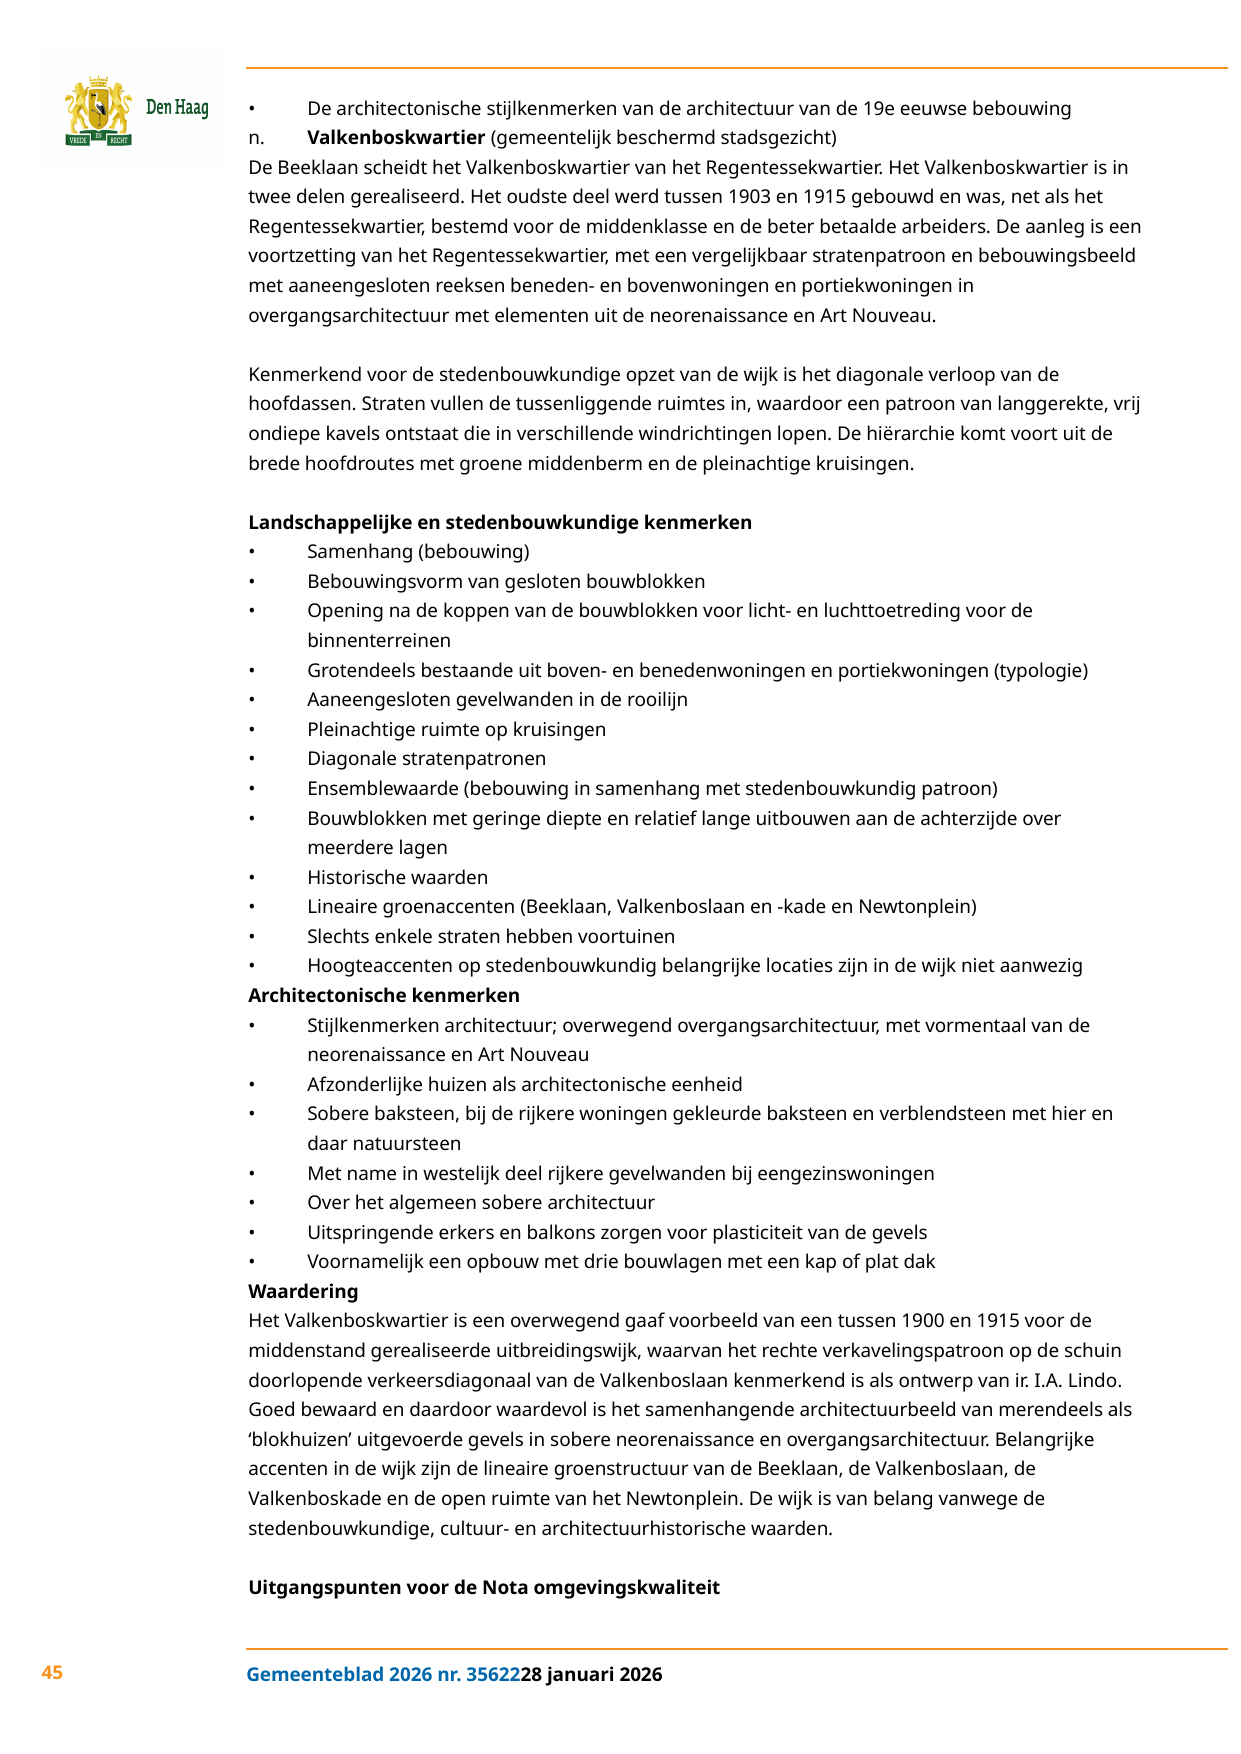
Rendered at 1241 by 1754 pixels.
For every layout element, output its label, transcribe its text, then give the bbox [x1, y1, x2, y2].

list Bebouwingsvorm van gesloten bouwblokken [248, 568, 1152, 594]
list Diagonale stratenpatronen [248, 746, 1152, 771]
list Opening na de koppen van de bouwblokken voor licht- en luchttoetreding voor de binnenterreinen [248, 598, 1152, 653]
text Kenmerkend voor de stedenbouwkundige opzet van de wijk is het diagonale verloop van de hoofdassen. Straten vullen de tussenliggende ruimtes in, waardoor een patroon van langgerekte, vrij ondiepe kavels ontstaat die in verschillende windrichtingen lopen. De hiërarchie komt voort uit de brede hoofdroutes met groene middenberm en de pleinachtige kruisingen. [248, 361, 1152, 476]
list Voornamelijk een opbouw met drie bouwlagen met een kap of plat dak [248, 1248, 1152, 1274]
list Met name in westelijk deel rijkere gevelwanden bij eengezinswoningen [248, 1160, 1152, 1186]
list Historische waarden [248, 864, 1152, 890]
list Uitspringende erkers en balkons zorgen voor plasticiteit van de gevels [248, 1219, 1152, 1245]
list Over het algemeen sobere architectuur [248, 1189, 1152, 1215]
list Stijlkenmerken architectuur; overwegend overgangsarchitectuur, met vormentaal van de neorenaissance en Art Nouveau [248, 1012, 1152, 1067]
picture [41, 47, 231, 172]
text De Beeklaan scheidt het Valkenboskwartier van het Regentessekwartier. Het Valkenboskwartier is in twee delen gerealiseerd. Het oudste deel werd tussen 1903 en 1915 gebouwd en was, net als het Regentessekwartier, bestemd voor de middenklasse en de beter betaalde arbeiders. De aanleg is een voortzetting van het Regentessekwartier, met een vergelijkbaar stratenpatroon en bebouwingsbeeld met aaneengesloten reeksen beneden- en bovenwoningen en portiekwoningen in overgangsarchitectuur met elementen uit de neorenaissance en Art Nouveau. [248, 154, 1152, 328]
list Lineaire groenaccenten (Beeklaan, Valkenboslaan en -kade en Newtonplein) [248, 893, 1152, 919]
list Pleinachtige ruimte op kruisingen [248, 716, 1152, 742]
list Afzonderlijke huizen als architectonische eenheid [248, 1071, 1152, 1097]
text Landschappelijke en stedenbouwkundige kenmerken [248, 509, 1152, 535]
list Ensemblewaarde (bebouwing in samenhang met stedenbouwkundig patroon) [248, 775, 1152, 801]
list Bouwblokken met geringe diepte en relatief lange uitbouwen aan de achterzijde over meerdere lagen [248, 805, 1152, 860]
list Slechts enkele straten hebben voortuinen [248, 923, 1152, 949]
list Sobere baksteen, bij de rijkere woningen gekleurde baksteen en verblendsteen met hier en daar natuursteen [248, 1101, 1152, 1156]
list Aaneengesloten gevelwanden in de rooilijn [248, 686, 1152, 712]
list Hoogteaccenten op stedenbouwkundig belangrijke locaties zijn in de wijk niet aanwezig [248, 953, 1152, 978]
list Grotendeels bestaande uit boven- en benedenwoningen en portiekwoningen (typologie) [248, 657, 1152, 683]
list Valkenboskwartier (gemeentelijk beschermd stadsgezicht) [248, 124, 1152, 150]
text Uitgangspunten voor de Nota omgevingskwaliteit [248, 1574, 1152, 1600]
text Architectonische kenmerken [248, 982, 1152, 1008]
list De architectonische stijlkenmerken van de architectuur van de 19e eeuwse bebouwing [248, 95, 1152, 121]
text Het Valkenboskwartier is een overwegend gaaf voorbeeld van een tussen 1900 en 1915 voor de middenstand gerealiseerde uitbreidingswijk, waarvan het rechte verkavelingspatroon op de schuin doorlopende verkeersdiagonaal van de Valkenboslaan kenmerkend is als ontwerp van ir. I.A. Lindo. Goed bewaard en daardoor waardevol is het samenhangende architectuurbeeld van merendeels als ‘blokhuizen’ uitgevoerde gevels in sobere neorenaissance en overgangsarchitectuur. Belangrijke accenten in de wijk zijn de lineaire groenstructuur van de Beeklaan, de Valkenboslaan, de Valkenboskade en de open ruimte van het Newtonplein. De wijk is van belang vanwege de stedenbouwkundige, cultuur- en architectuurhistorische waarden. [248, 1308, 1152, 1541]
text Waardering [248, 1278, 1152, 1304]
list Samenhang (bebouwing) [248, 538, 1152, 564]
